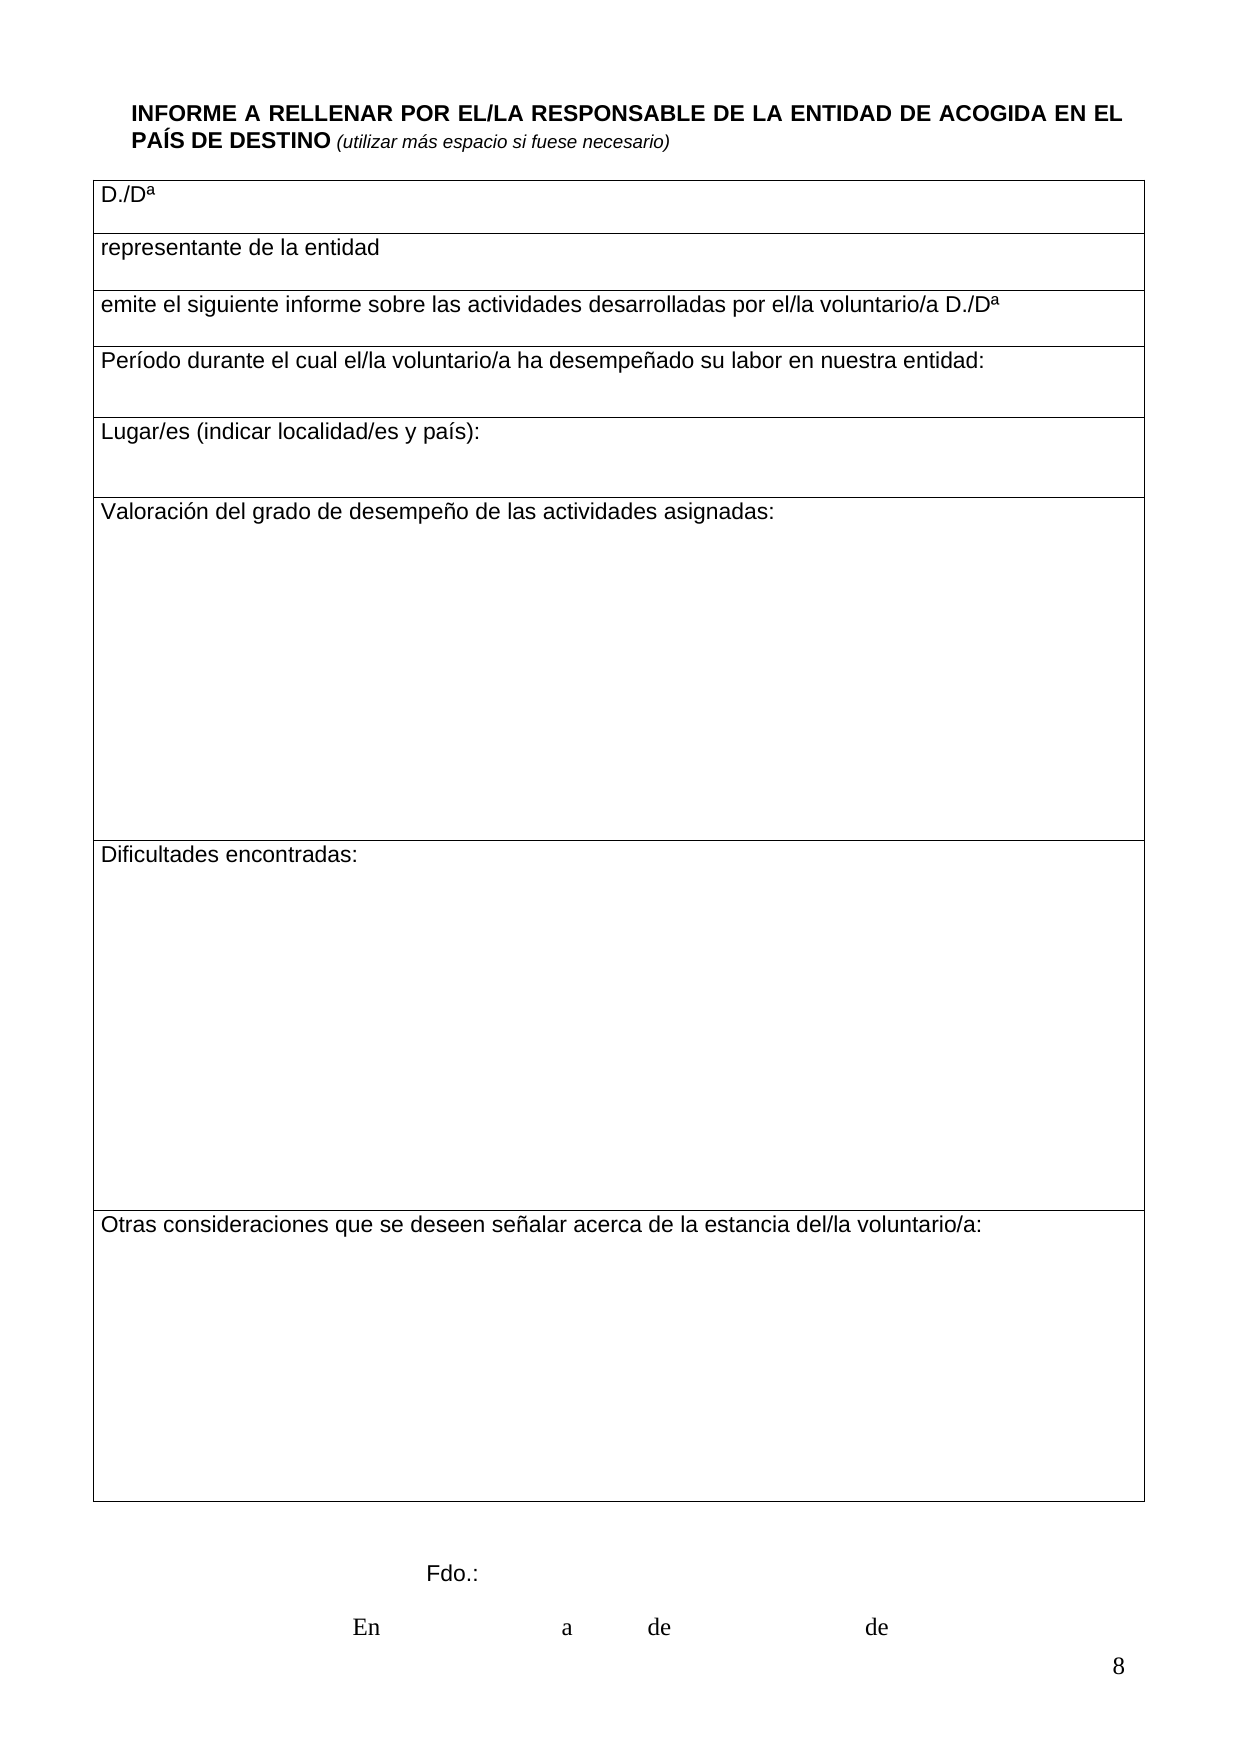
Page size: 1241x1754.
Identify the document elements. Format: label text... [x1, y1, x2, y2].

table_cell representante de la entidad [94, 234, 1144, 289]
text En a de de [131, 1612, 1125, 1641]
table_cell Valoración del grado de desempeño de las actividades asignadas: [94, 498, 1144, 840]
text Fdo.: [131, 1560, 1125, 1586]
table_header D./Dª [94, 181, 1144, 233]
text INFORME A RELLENAR POR EL/LA RESPONSABLE DE LA ENTIDAD DE ACOGIDA EN EL PAÍS DE DESTINO (utilizar más espacio si fuese necesario) [131, 100, 1125, 153]
table_cell Período durante el cual el/la voluntario/a ha desempeñado su labor en nuestra entidad: [94, 347, 1144, 417]
table_cell emite el siguiente informe sobre las actividades desarrolladas por el/la voluntario/a D./Dª [94, 291, 1144, 346]
table_cell Dificultades encontradas: [94, 841, 1144, 1210]
table_cell Otras consideraciones que se deseen señalar acerca de la estancia del/la voluntario/a: [94, 1211, 1144, 1501]
table_cell Lugar/es (indicar localidad/es y país): [94, 418, 1144, 497]
